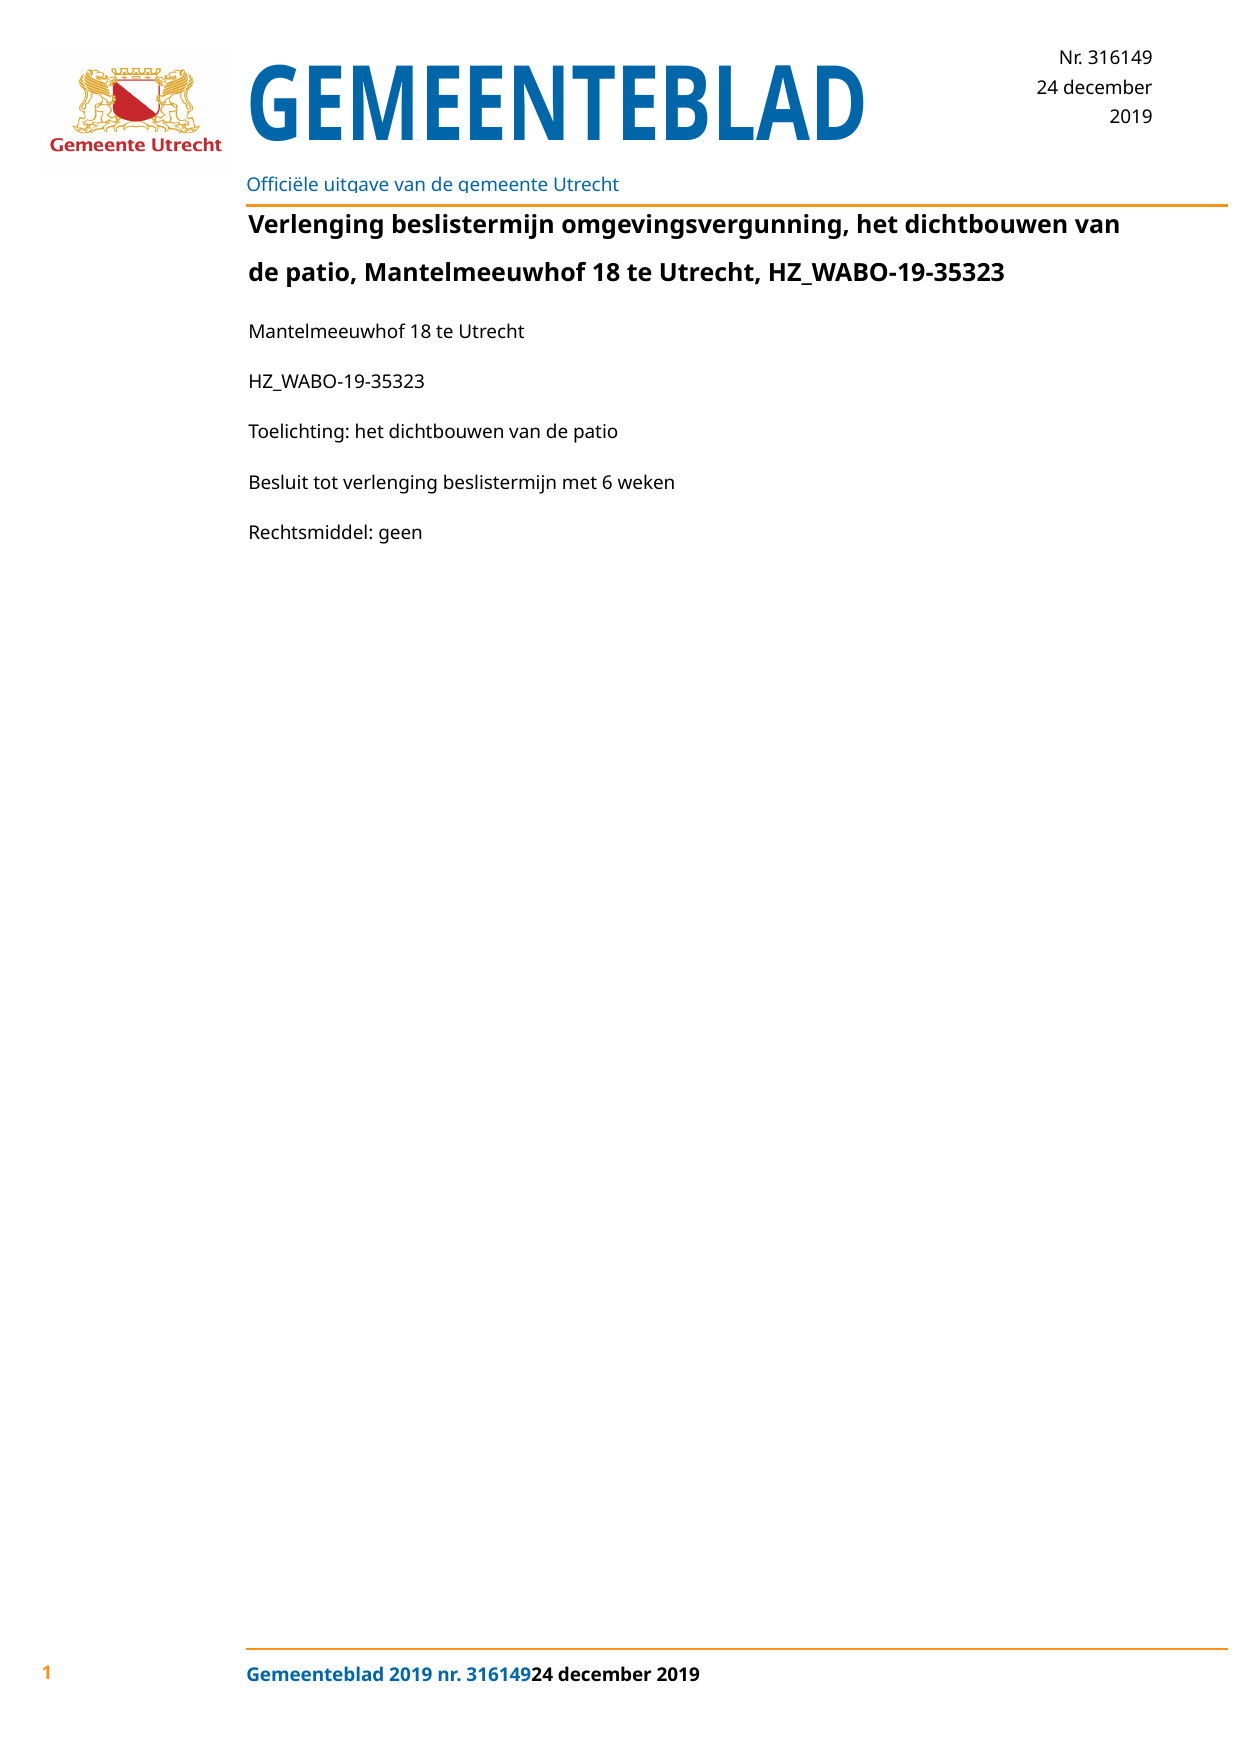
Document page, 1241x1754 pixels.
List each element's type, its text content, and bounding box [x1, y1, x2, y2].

text Besluit tot verlenging beslistermijn met 6 weken [248, 469, 1152, 495]
text Mantelmeeuwhof 18 te Utrecht [248, 318, 1152, 344]
text Toelichting: het dichtbouwen van de patio [248, 419, 1152, 444]
text Verlenging beslistermijn omgevingsvergunning, het dichtbouwen van de patio, Mantelmeeuwhof 18 te Utrecht, HZ_WABO-19-35323 [248, 207, 1152, 288]
text Rechtsmiddel: geen [248, 519, 1152, 545]
text HZ_WABO-19-35323 [248, 368, 1152, 394]
picture [41, 47, 231, 172]
